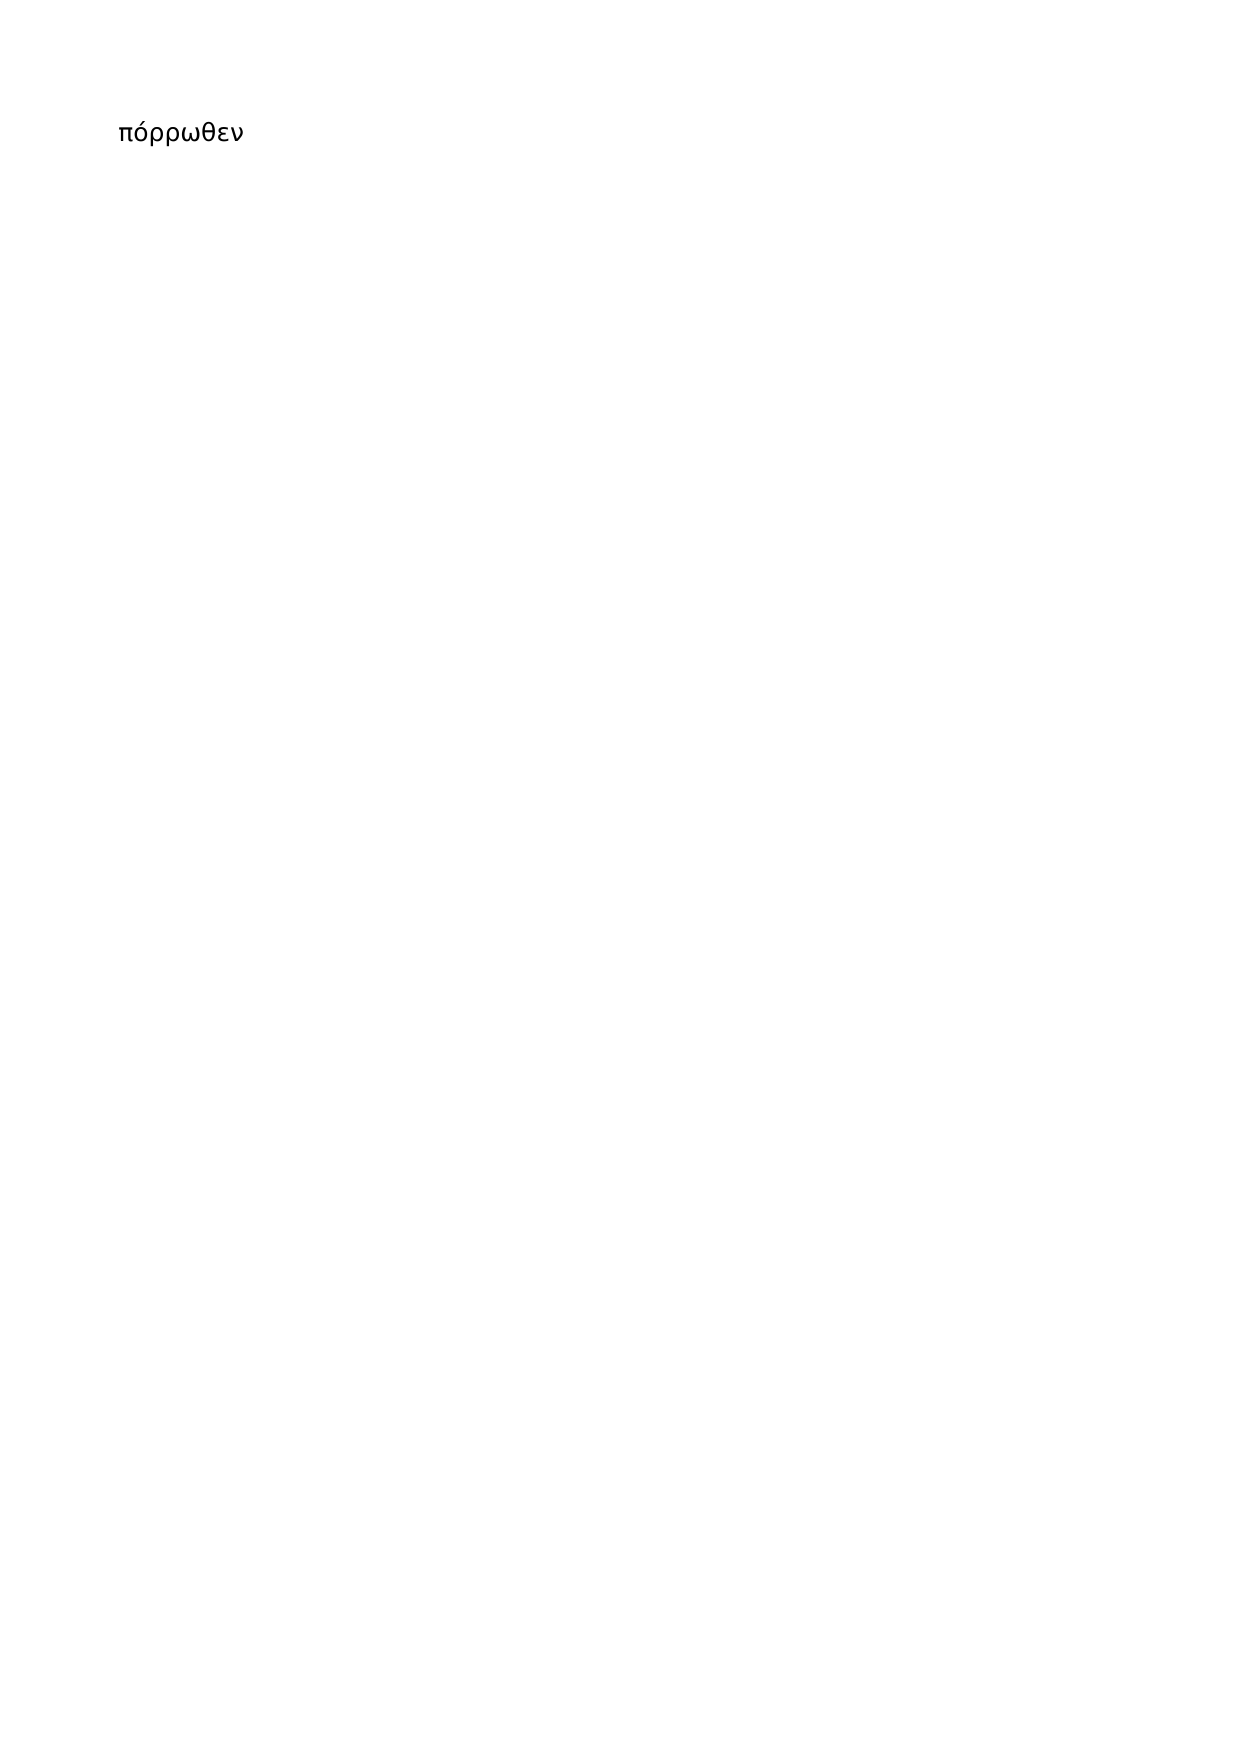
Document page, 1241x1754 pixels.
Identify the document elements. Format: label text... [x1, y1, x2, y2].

text πόρρωθεν [118, 118, 1122, 147]
